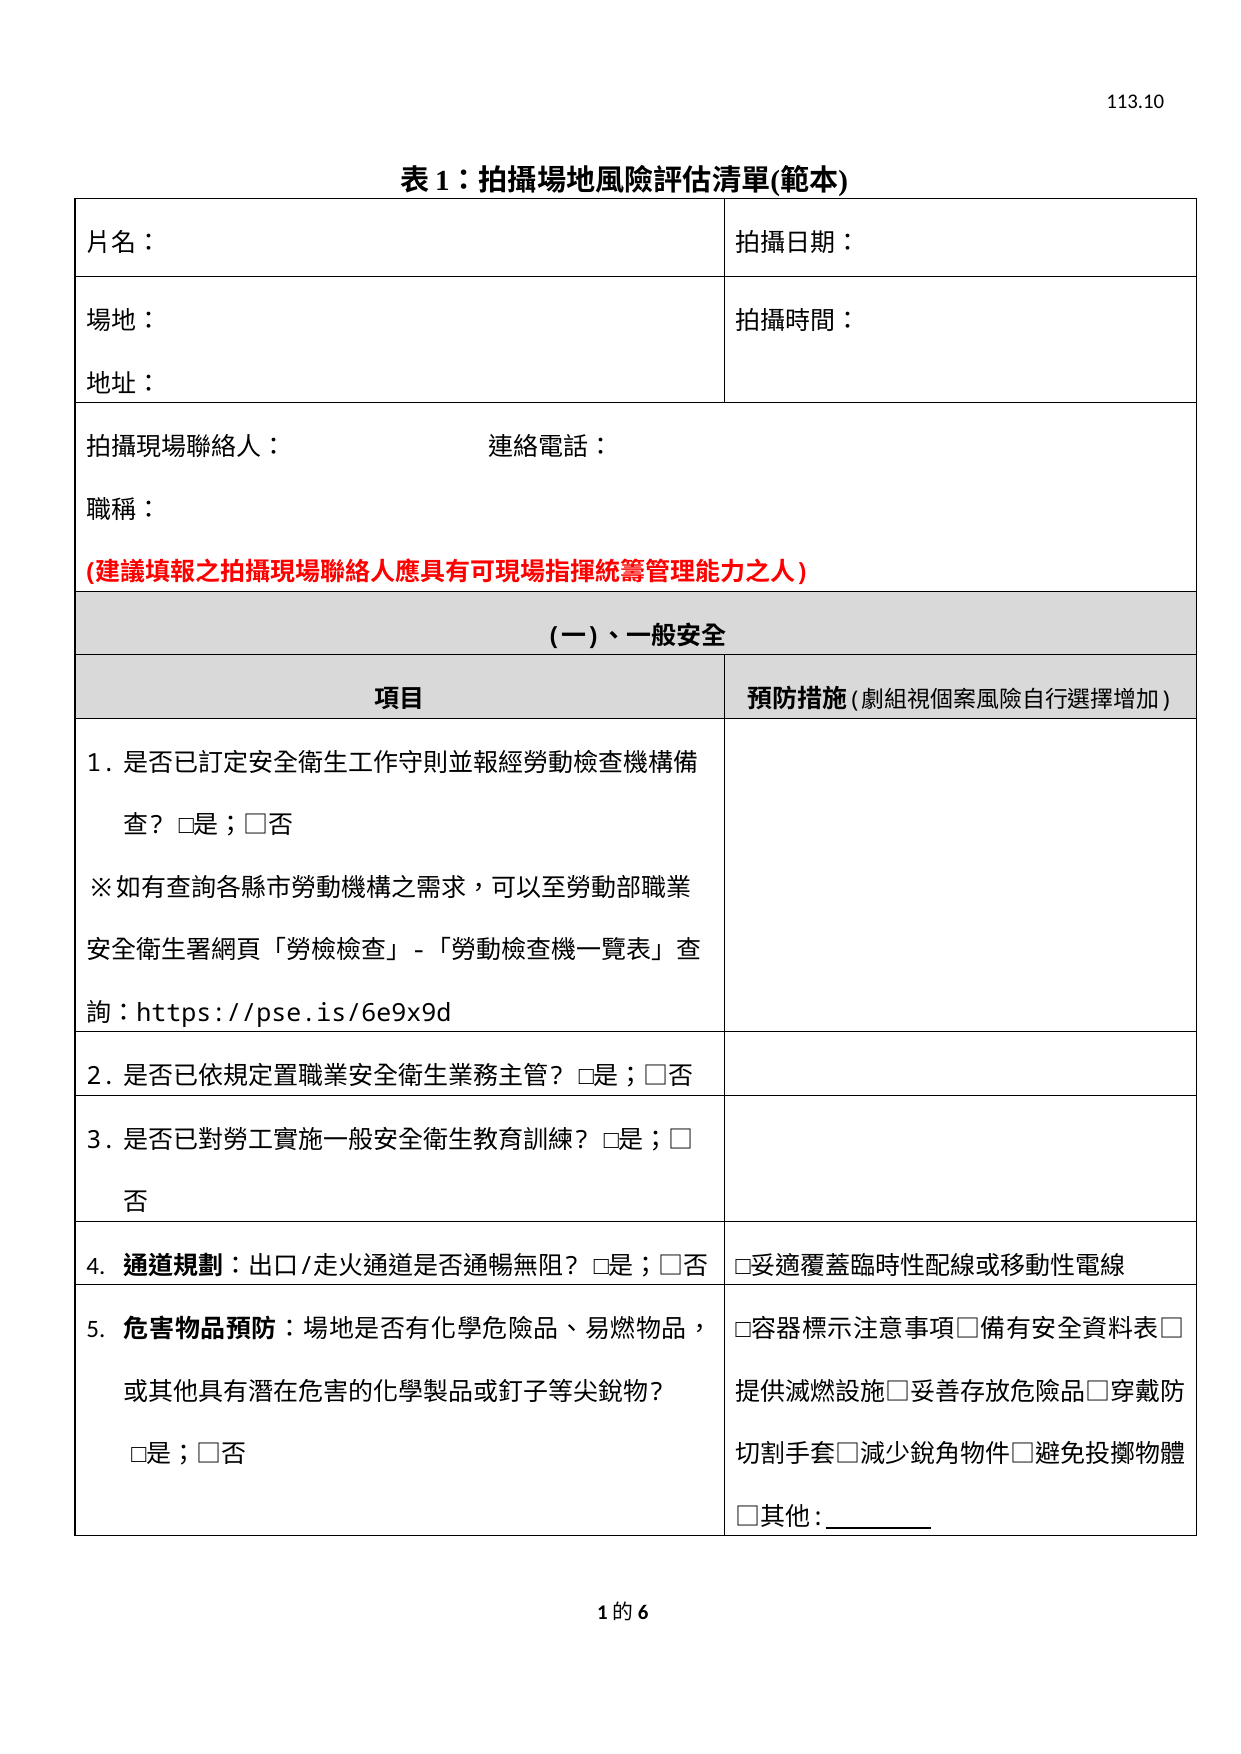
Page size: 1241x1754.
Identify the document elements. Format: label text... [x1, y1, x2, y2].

table_cell 拍攝時間： [725, 277, 1196, 402]
table_cell 是否已訂定安全衛生工作守則並報經勞動檢查機構備 查? □是；□否 ※如有查詢各縣市勞動機構之需求，可以至勞動部職業安全衛生署網頁「勞檢檢查」-「勞動檢查機一覽表」查詢：https://pse.is/6e9x9d [76, 719, 724, 1031]
table_cell [725, 1096, 1196, 1221]
table_cell 是否已依規定置職業安全衛生業務主管? □是；□否 [76, 1032, 724, 1095]
table_header 拍攝日期： [725, 199, 1196, 276]
table_cell 是否已對勞工實施一般安全衛生教育訓練? □是；□否 [76, 1096, 724, 1221]
table_cell 項目 [76, 655, 724, 718]
table_cell (一)、一般安全 [76, 592, 1196, 654]
table_cell 危害物品預防：場地是否有化學危險品、易燃物品，或其他具有潛在危害的化學製品或釘子等尖銳物? □是；□否 [76, 1285, 724, 1535]
table_header 片名： [76, 199, 724, 276]
text 表1：拍攝場地風險評估清單(範本) [75, 136, 1165, 198]
table_cell [725, 719, 1196, 1031]
table_cell 場地： 地址： [76, 277, 724, 402]
table_cell □容器標示注意事項□備有安全資料表□提供滅燃設施□妥善存放危險品□穿戴防切割手套□減少銳角物件□避免投擲物體□其他: [725, 1285, 1196, 1535]
table_cell 通道規劃：出口/走火通道是否通暢無阻? □是；□否 [76, 1222, 724, 1284]
table_cell 拍攝現場聯絡人： 連絡電話： 職稱： (建議填報之拍攝現場聯絡人應具有可現場指揮統籌管理能力之人) [76, 403, 1196, 591]
table_cell [725, 1032, 1196, 1095]
table_cell □妥適覆蓋臨時性配線或移動性電線 [725, 1222, 1196, 1284]
table_cell 預防措施(劇組視個案風險自行選擇增加) [725, 655, 1196, 718]
